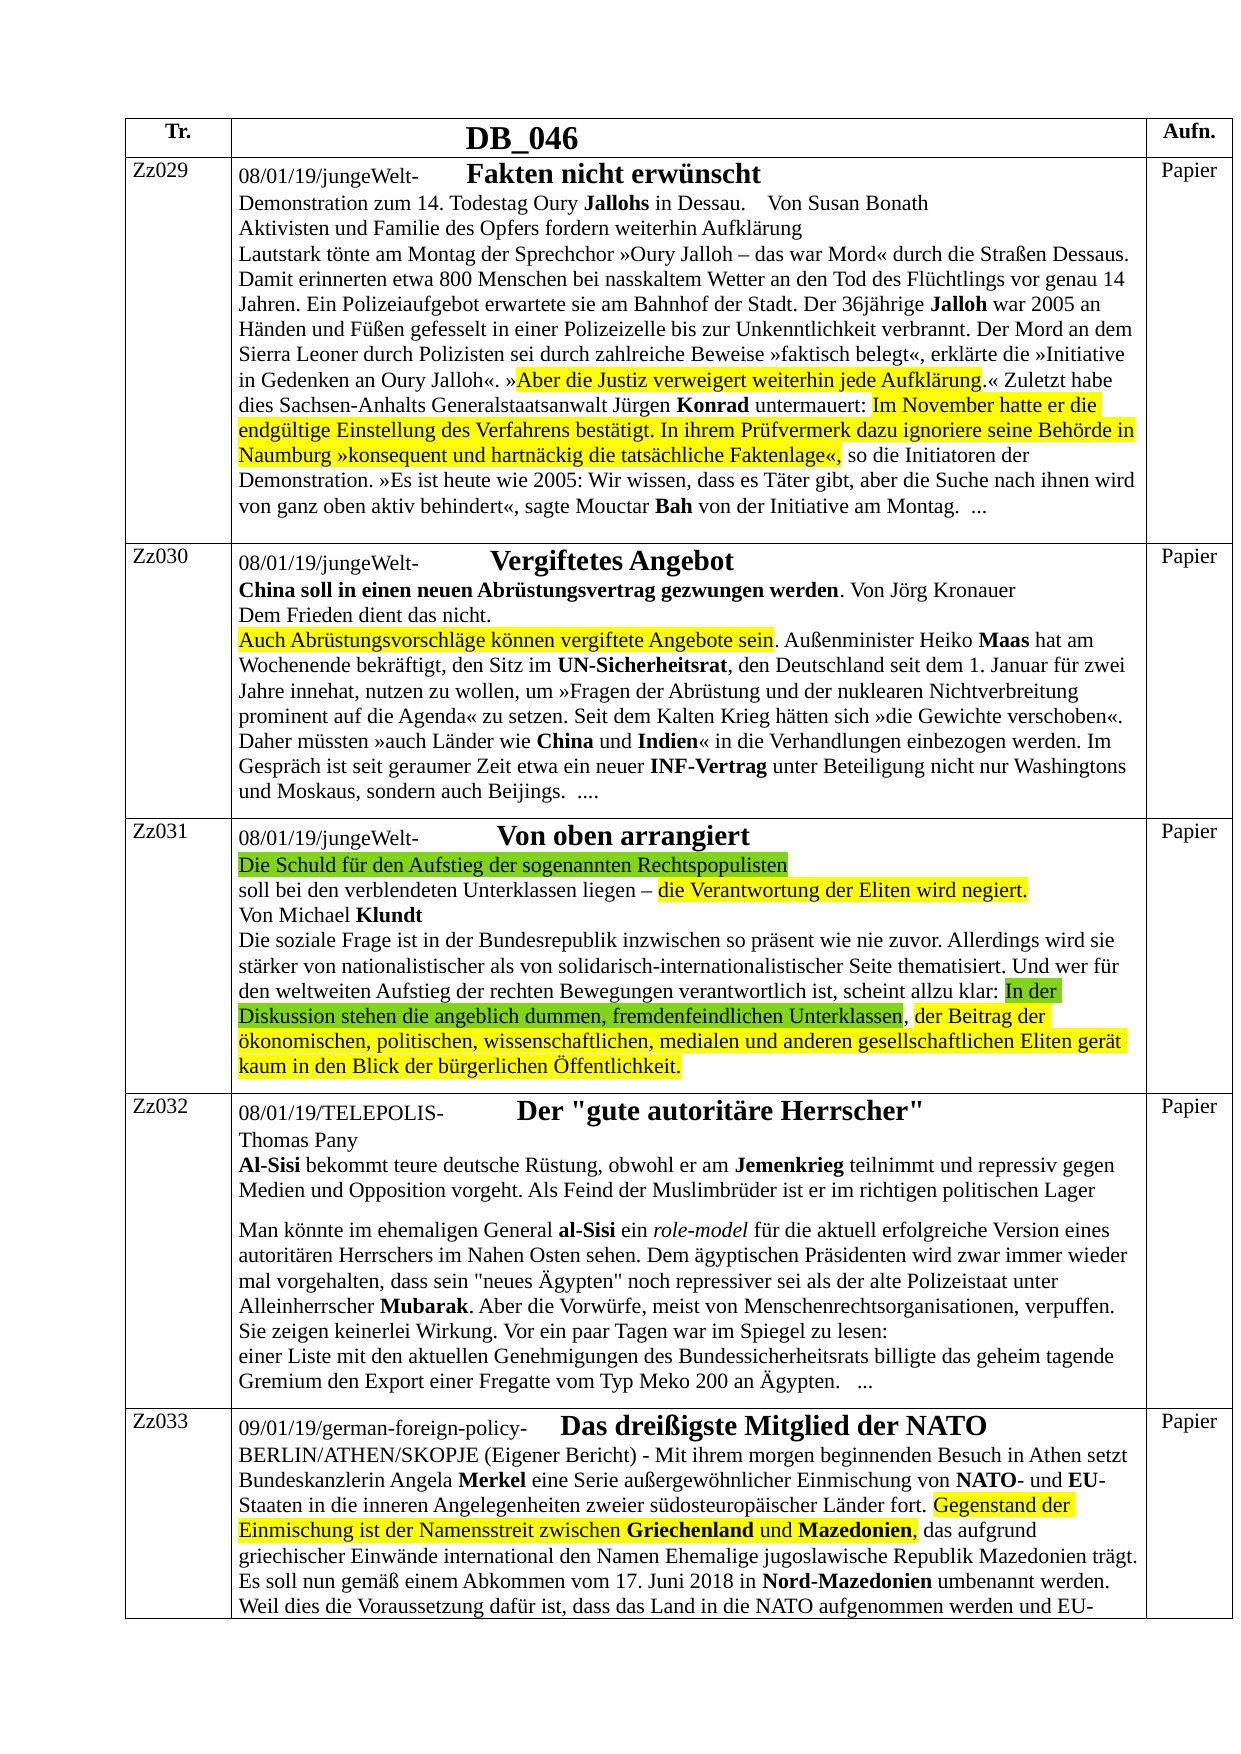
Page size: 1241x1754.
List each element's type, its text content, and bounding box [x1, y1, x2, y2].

table_cell Zz033 [126, 1409, 231, 1618]
table_cell 08/01/19/jungeWelt- Von oben arrangiert Die Schuld für den Aufstieg der sogenannten Rechtspopulisten soll bei den verblendeten Unterklassen liegen – die Verantwortung der Eliten wird negiert. Von Michael Klundt Die soziale Frage ist in der Bundesrepublik inzwischen so präsent wie nie zuvor. Allerdings wird sie stärker von nationalistischer als von solidarisch-internationalistischer Seite thematisiert. Und wer für den weltweiten Aufstieg der rechten Bewegungen verantwortlich ist, scheint allzu klar: In der Diskussion stehen die angeblich dummen, fremdenfeindlichen Unterklassen, der Beitrag der ökonomischen, politischen, wissenschaftlichen, medialen und anderen gesellschaftlichen Eliten gerät kaum in den Blick der bürgerlichen Öffentlichkeit. [232, 819, 1146, 1093]
table_cell 09/01/19/german-foreign-policy- Das dreißigste Mitglied der NATO BERLIN/ATHEN/SKOPJE (Eigener Bericht) - Mit ihrem morgen beginnenden Besuch in Athen setzt Bundeskanzlerin Angela Merkel eine Serie außergewöhnlicher Einmischung von NATO- und EU-Staaten in die inneren Angelegenheiten zweier südosteuropäischer Länder fort. Gegenstand der Einmischung ist der Namensstreit zwischen Griechenland und Mazedonien, das aufgrund griechischer Einwände international den Namen Ehemalige jugoslawische Republik Mazedonien trägt. Es soll nun gemäß einem Abkommen vom 17. Juni 2018 in Nord-Mazedonien umbenannt werden. Weil dies die Voraussetzung dafür ist, dass das Land in die NATO aufgenommen werden und EU- [232, 1409, 1146, 1618]
table_cell 08/01/19/jungeWelt- Fakten nicht erwünscht Demonstration zum 14. Todestag Oury Jallohs in Dessau. Von Susan Bonath Aktivisten und Familie des Opfers fordern weiterhin Aufklärung Lautstark tönte am Montag der Sprechchor »Oury Jalloh – das war Mord« durch die Straßen Dessaus. Damit erinnerten etwa 800 Menschen bei nasskaltem Wetter an den Tod des Flüchtlings vor genau 14 Jahren. Ein Polizeiaufgebot erwartete sie am Bahnhof der Stadt. Der 36jährige Jalloh war 2005 an Händen und Füßen gefesselt in einer Polizeizelle bis zur Unkenntlichkeit verbrannt. Der Mord an dem Sierra Leoner durch Polizisten sei durch zahlreiche Beweise »faktisch belegt«, erklärte die »Initiative in Gedenken an Oury Jalloh«. »Aber die Justiz verweigert weiterhin jede Aufklärung.« Zuletzt habe dies Sachsen-Anhalts Generalstaatsanwalt Jürgen Konrad untermauert: Im November hatte er die endgültige Einstellung des Verfahrens bestätigt. In ihrem Prüfvermerk dazu ignoriere seine Behörde in Naumburg »konsequent und hartnäckig die tatsächliche Faktenlage«, so die Initiatoren der Demonstration. »Es ist heute wie 2005: Wir wissen, dass es Täter gibt, aber die Suche nach ihnen wird von ganz oben aktiv behindert«, sagte Mouctar Bah von der Initiative am Montag. ... [232, 158, 1146, 543]
table_cell Papier [1147, 819, 1232, 1093]
table_cell Zz031 [126, 819, 231, 1093]
table_cell Papier [1147, 158, 1232, 543]
table_header DB_046 [232, 119, 1146, 157]
table_cell Papier [1147, 544, 1232, 818]
table_header Aufn. [1147, 119, 1232, 157]
table_cell 08/01/19/TELEPOLIS- Der "gute autoritäre Herrscher" Thomas Pany Al-Sisi bekommt teure deutsche Rüstung, obwohl er am Jemenkrieg teilnimmt und repressiv gegen Medien und Opposition vorgeht. Als Feind der Muslimbrüder ist er im richtigen politischen Lager Man könnte im ehemaligen General al-Sisi ein role-model für die aktuell erfolgreiche Version eines autoritären Herrschers im Nahen Osten sehen. Dem ägyptischen Präsidenten wird zwar immer wieder mal vorgehalten, dass sein "neues Ägypten" noch repressiver sei als der alte Polizeistaat unter Alleinherrscher Mubarak. Aber die Vorwürfe, meist von Menschenrechtsorganisationen, verpuffen. Sie zeigen keinerlei Wirkung. Vor ein paar Tagen war im Spiegel zu lesen: einer Liste mit den aktuellen Genehmigungen des Bundessicherheitsrats billigte das geheim tagende Gremium den Export einer Fregatte vom Typ Meko 200 an Ägypten. ... [232, 1094, 1146, 1408]
table_cell Zz029 [126, 158, 231, 543]
table_header Tr. [126, 119, 231, 157]
table_cell Papier [1147, 1409, 1232, 1618]
table_cell 08/01/19/jungeWelt- Vergiftetes Angebot China soll in einen neuen Abrüstungsvertrag gezwungen werden. Von Jörg Kronauer Dem Frieden dient das nicht. Auch Abrüstungsvorschläge können vergiftete Angebote sein. Außenminister Heiko Maas hat am Wochenende bekräftigt, den Sitz im UN-Sicherheitsrat, den Deutschland seit dem 1. Januar für zwei Jahre innehat, nutzen zu wollen, um »Fragen der Abrüstung und der nuklearen Nichtverbreitung prominent auf die Agenda« zu setzen. Seit dem Kalten Krieg hätten sich »die Gewichte verschoben«. Daher müssten »auch Länder wie China und Indien« in die Verhandlungen einbezogen werden. Im Gespräch ist seit geraumer Zeit etwa ein neuer INF-Vertrag unter Beteiligung nicht nur Washingtons und Moskaus, sondern auch Beijings. .... [232, 544, 1146, 818]
table_cell Zz030 [126, 544, 231, 818]
table_cell Papier [1147, 1094, 1232, 1408]
table_cell Zz032 [126, 1094, 231, 1408]
